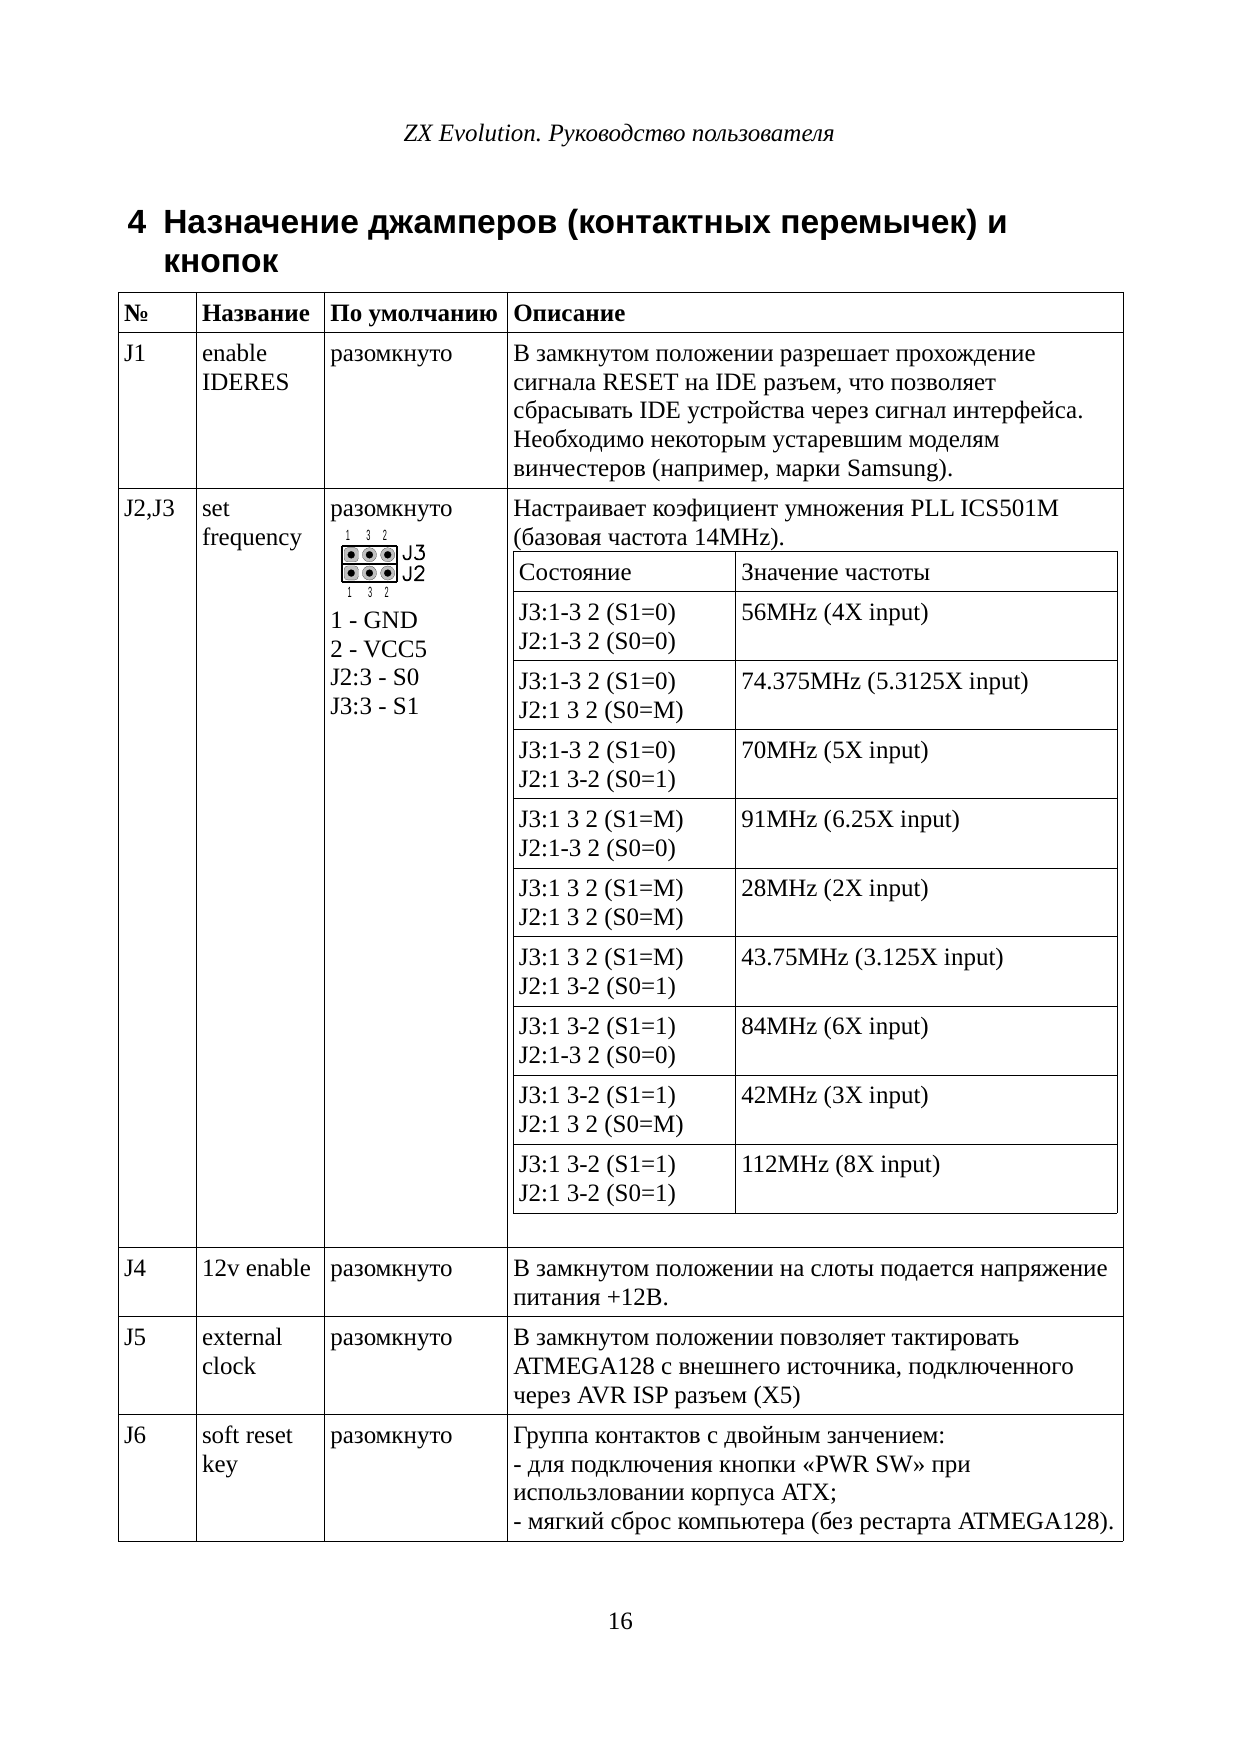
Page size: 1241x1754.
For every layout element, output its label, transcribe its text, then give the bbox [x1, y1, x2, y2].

table_cell В замкнутом положении разрешает прохождение сигнала RESET на IDE разъем, что позволяет сбрасывать IDE устройства через сигнал интерфейса. Необходимо некоторым устаревшим моделям винчестеров (например, марки Samsung). [508, 333, 1123, 487]
table_cell J3:1 3 2 (S1=M) J2:1-3 2 (S0=0) [514, 799, 735, 867]
table_cell J3:1 3-2 (S1=1) J2:1-3 2 (S0=0) [514, 1007, 735, 1074]
table_cell 70MHz (5X input) [736, 730, 1117, 798]
table_cell 12v enable [197, 1248, 324, 1316]
table_header Значение частоты [736, 552, 1117, 591]
table_cell В замкнутом положении повзоляет тактировать ATMEGA128 c внешнего источника, подключенного через AVR ISP разъем (X5) [508, 1317, 1123, 1414]
table_cell J6 [119, 1415, 196, 1541]
table_cell J4 [119, 1248, 196, 1316]
table_cell 91MHz (6.25X input) [736, 799, 1117, 867]
table_cell 56MHz (4X input) [736, 592, 1117, 660]
table_cell 28MHz (2X input) [736, 869, 1117, 936]
table_cell J3:1 3 2 (S1=M) J2:1 3-2 (S0=1) [514, 937, 735, 1006]
table_cell разомкнуто [325, 1248, 507, 1316]
table_cell Настраивает коэфициент умножения PLL ICS501M (базовая частота 14MHz). [508, 489, 1123, 1247]
table_cell Группа контактов c двойным занчением: - для подключения кнопки «PWR SW» при использловании корпуса ATX; - мягкий сброс компьютера (без рестарта ATMEGA128). [508, 1415, 1123, 1541]
table_header № [119, 293, 196, 332]
table_header По умолчанию [325, 293, 507, 332]
table_cell J2,J3 [119, 489, 196, 1247]
table_header Состояние [514, 552, 735, 591]
table_header Название [197, 293, 324, 332]
table_cell 74.375MHz (5.3125X input) [736, 661, 1117, 729]
table_cell разомкнуто [325, 1415, 507, 1541]
table_cell разомкнуто 1 - GND 2 - VCC5 J2:3 - S0 J3:3 - S1 [325, 489, 507, 1247]
table_cell soft reset key [197, 1415, 324, 1541]
table_cell J1 [119, 333, 196, 487]
table_cell J3:1-3 2 (S1=0) J2:1 3 2 (S0=M) [514, 661, 735, 729]
table_cell J3:1 3-2 (S1=1) J2:1 3 2 (S0=M) [514, 1076, 735, 1144]
table_cell 112MHz (8X input) [736, 1145, 1117, 1213]
table_cell set frequency [197, 489, 324, 1247]
table_cell external clock [197, 1317, 324, 1414]
table_cell разомкнуто [325, 1317, 507, 1414]
table_cell В замкнутом положении на слоты подается напряжение питания +12В. [508, 1248, 1123, 1316]
table_cell J3:1 3-2 (S1=1) J2:1 3-2 (S0=1) [514, 1145, 735, 1213]
table_cell разомкнуто [325, 333, 507, 487]
table_header Описание [508, 293, 1123, 332]
table_cell 42MHz (3X input) [736, 1076, 1117, 1144]
table_cell 84MHz (6X input) [736, 1007, 1117, 1074]
table_cell J3:1-3 2 (S1=0) J2:1-3 2 (S0=0) [514, 592, 735, 660]
table_cell J3:1-3 2 (S1=0) J2:1 3-2 (S0=1) [514, 730, 735, 798]
table_cell enable IDERES [197, 333, 324, 487]
table_cell J5 [119, 1317, 196, 1414]
table_cell J3:1 3 2 (S1=M) J2:1 3 2 (S0=M) [514, 869, 735, 936]
table_cell 43.75MHz (3.125X input) [736, 937, 1117, 1006]
subtitle Назначение джамперов (контактных перемычек) и кнопок [118, 202, 1122, 279]
